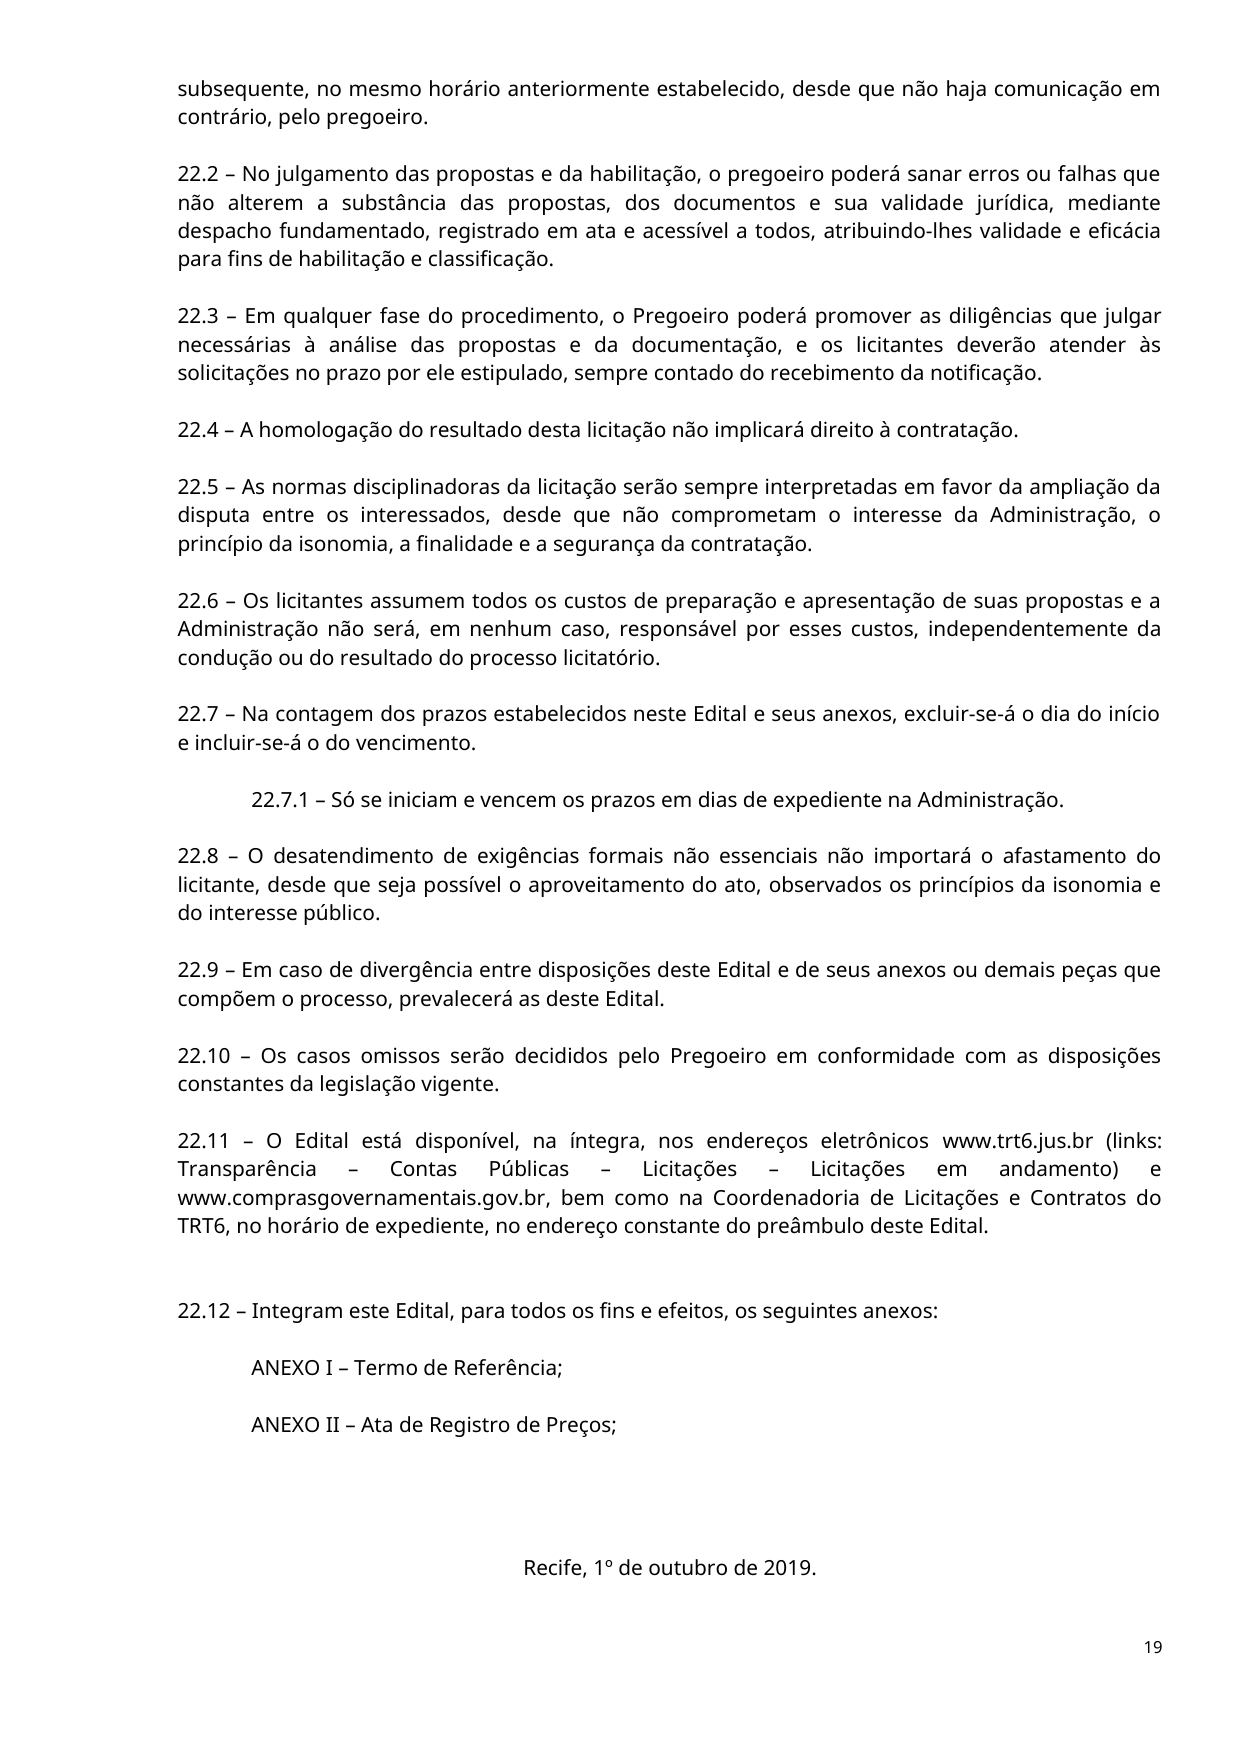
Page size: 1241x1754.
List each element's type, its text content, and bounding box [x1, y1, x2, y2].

text 22.7.1 – Só se iniciam e vencem os prazos em dias de expediente na Administração. [251, 785, 1162, 813]
text 22.9 – Em caso de divergência entre disposições deste Edital e de seus anexos ou demais peças que compõem o processo, prevalecerá as deste Edital. [177, 955, 1162, 1012]
text subsequente, no mesmo horário anteriormente estabelecido, desde que não haja comunicação em contrário, pelo pregoeiro. [177, 74, 1162, 131]
text 22.7 – Na contagem dos prazos estabelecidos neste Edital e seus anexos, excluir-se-á o dia do início e incluir-se-á o do vencimento. [177, 699, 1162, 756]
text ANEXO I – Termo de Referência; [251, 1353, 1162, 1382]
text 22.4 – A homologação do resultado desta licitação não implicará direito à contratação. [177, 415, 1162, 443]
text 22.12 – Integram este Edital, para todos os fins e efeitos, os seguintes anexos: [177, 1297, 1162, 1325]
text 22.2 – No julgamento das propostas e da habilitação, o pregoeiro poderá sanar erros ou falhas que não alterem a substância das propostas, dos documentos e sua validade jurídica, mediante despacho fundamentado, registrado em ata e acessível a todos, atribuindo-lhes validade e eficácia para fins de habilitação e classificação. [177, 159, 1162, 273]
text ANEXO II – Ata de Registro de Preços; [251, 1410, 1162, 1439]
text 22.3 – Em qualquer fase do procedimento, o Pregoeiro poderá promover as diligências que julgar necessárias à análise das propostas e da documentação, e os licitantes deverão atender às solicitações no prazo por ele estipulado, sempre contado do recebimento da notificação. [177, 301, 1162, 387]
text 22.6 – Os licitantes assumem todos os custos de preparação e apresentação de suas propostas e a Administração não será, em nenhum caso, responsável por esses custos, independentemente da condução ou do resultado do processo licitatório. [177, 586, 1162, 671]
text 22.10 – Os casos omissos serão decididos pelo Pregoeiro em conformidade com as disposições constantes da legislação vigente. [177, 1041, 1162, 1098]
text 22.8 – O desatendimento de exigências formais não essenciais não importará o afastamento do licitante, desde que seja possível o aproveitamento do ato, observados os princípios da isonomia e do interesse público. [177, 842, 1162, 927]
text 22.11 – O Edital está disponível, na íntegra, nos endereços eletrônicos www.trt6.jus.br (links: Transparência – Contas Públicas – Licitações – Licitações em andamento) e www.comprasgovernamentais.gov.br, bem como na Coordenadoria de Licitações e Contratos do TRT6, no horário de expediente, no endereço constante do preâmbulo deste Edital. [177, 1126, 1162, 1240]
text Recife, 1º de outubro de 2019. [177, 1553, 1162, 1581]
text 22.5 – As normas disciplinadoras da licitação serão sempre interpretadas em favor da ampliação da disputa entre os interessados, desde que não comprometam o interesse da Administração, o princípio da isonomia, a finalidade e a segurança da contratação. [177, 472, 1162, 557]
